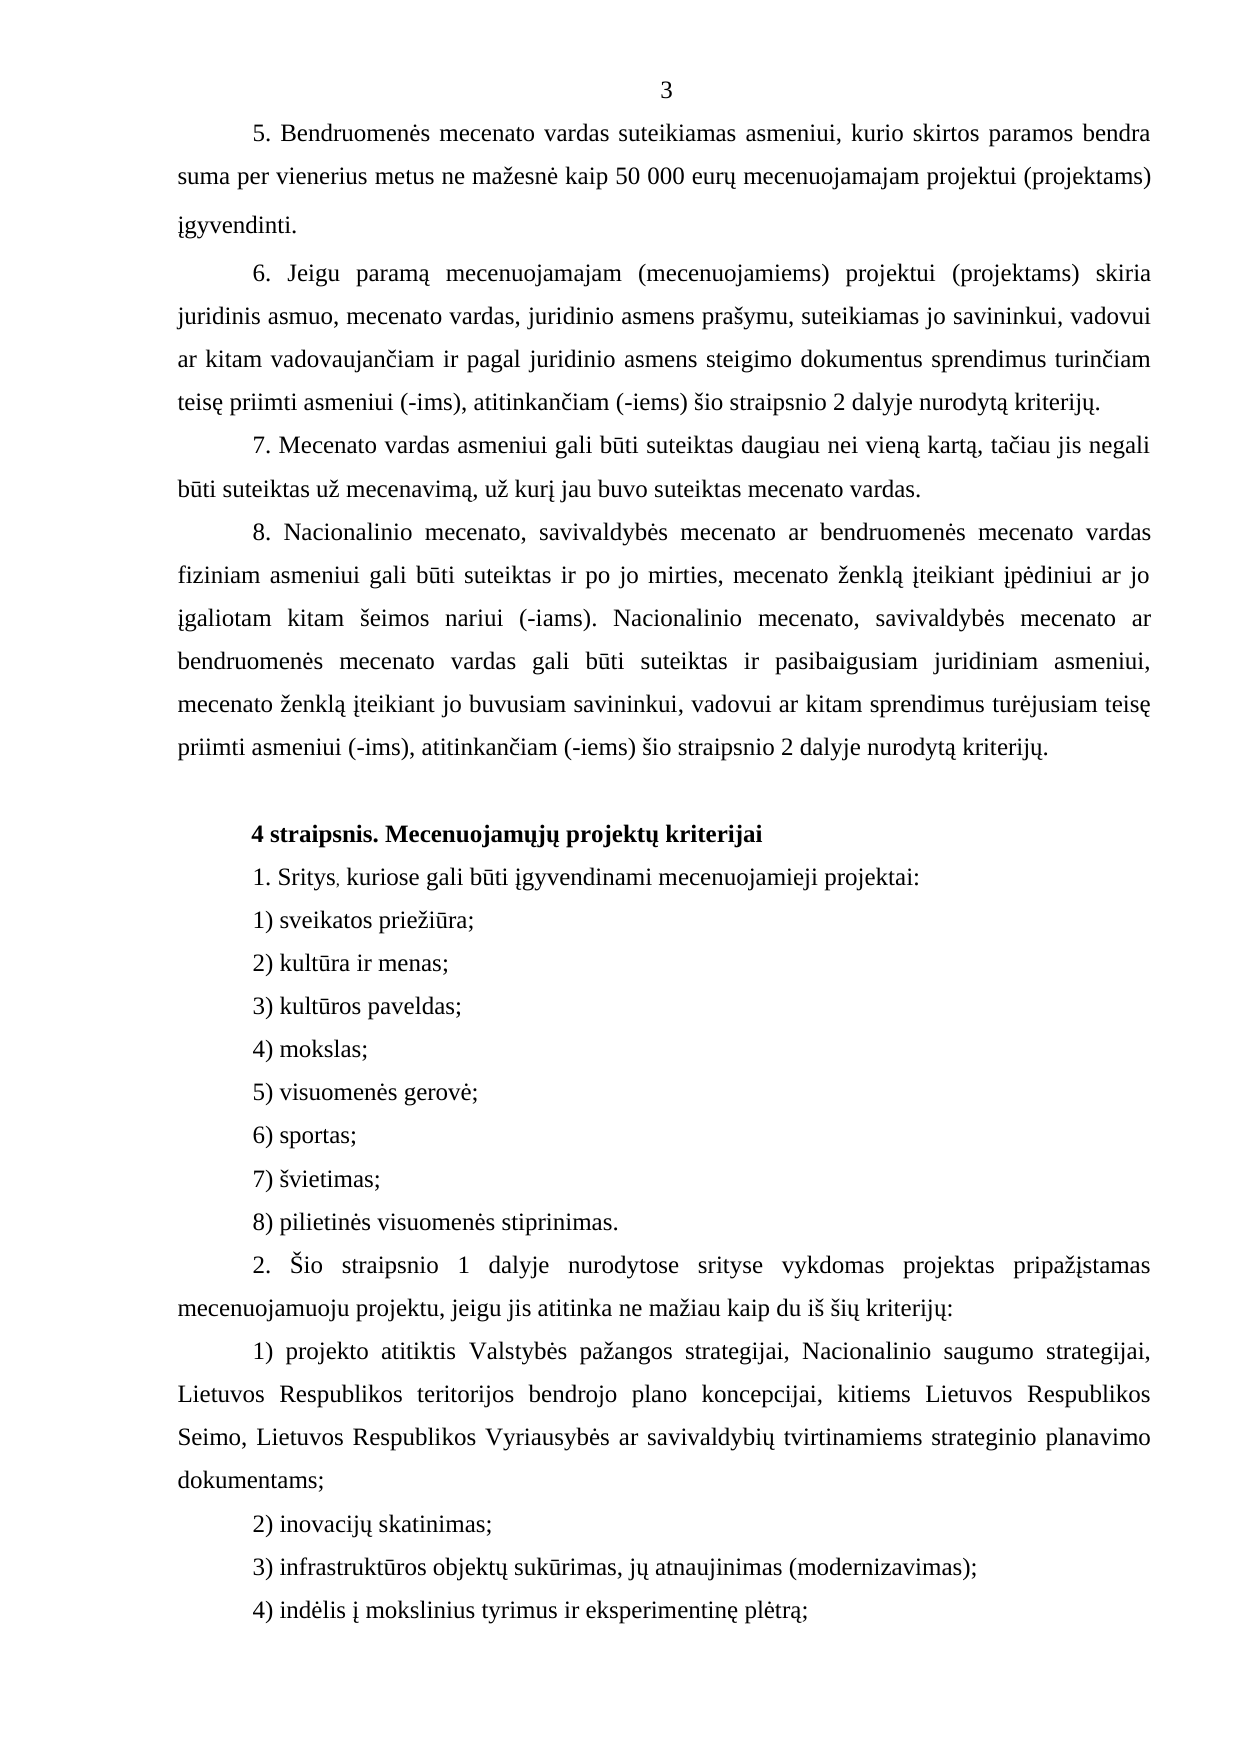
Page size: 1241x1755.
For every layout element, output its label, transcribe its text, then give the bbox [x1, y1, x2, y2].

text 8) pilietinės visuomenės stiprinimas. [177, 1207, 1152, 1236]
text 4) indėlis į mokslinius tyrimus ir eksperimentinę plėtrą; [177, 1595, 1152, 1624]
text 2) inovacijų skatinimas; [177, 1509, 1152, 1537]
text 5. Bendruomenės mecenato vardas suteikiamas asmeniui, kurio skirtos paramos bendra suma per vienerius metus ne mažesnė kaip 50 000 eurų mecenuojamajam projektui (projektams) įgyvendinti. [177, 118, 1152, 241]
text 6. Jeigu paramą mecenuojamajam (mecenuojamiems) projektui (projektams) skiria juridinis asmuo, mecenato vardas, juridinio asmens prašymu, suteikiamas jo savininkui, vadovui ar kitam vadovaujančiam ir pagal juridinio asmens steigimo dokumentus sprendimus turinčiam teisę priimti asmeniui (-ims), atitinkančiam (-iems) šio straipsnio 2 dalyje nurodytą kriterijų. [177, 258, 1152, 416]
text 6) sportas; [177, 1121, 1152, 1149]
text 4 straipsnis. Mecenuojamųjų projektų kriterijai [177, 819, 1152, 847]
text 1) sveikatos priežiūra; [177, 905, 1152, 934]
text 3) kultūros paveldas; [177, 991, 1152, 1020]
text 7) švietimas; [177, 1164, 1152, 1192]
text 2. Šio straipsnio 1 dalyje nurodytose srityse vykdomas projektas pripažįstamas mecenuojamuoju projektu, jeigu jis atitinka ne mažiau kaip du iš šių kriterijų: [177, 1250, 1152, 1322]
text 1. Sritys, kuriose gali būti įgyvendinami mecenuojamieji projektai: [177, 862, 1152, 891]
text 4) mokslas; [177, 1034, 1152, 1063]
text 7. Mecenato vardas asmeniui gali būti suteiktas daugiau nei vieną kartą, tačiau jis negali būti suteiktas už mecenavimą, už kurį jau buvo suteiktas mecenato vardas. [177, 431, 1152, 502]
text 8. Nacionalinio mecenato, savivaldybės mecenato ar bendruomenės mecenato vardas fiziniam asmeniui gali būti suteiktas ir po jo mirties, mecenato ženklą įteikiant įpėdiniui ar jo įgaliotam kitam šeimos nariui (-iams). Nacionalinio mecenato, savivaldybės mecenato ar bendruomenės mecenato vardas gali būti suteiktas ir pasibaigusiam juridiniam asmeniui, mecenato ženklą įteikiant jo buvusiam savininkui, vadovui ar kitam sprendimus turėjusiam teisę priimti asmeniui (-ims), atitinkančiam (-iems) šio straipsnio 2 dalyje nurodytą kriterijų. [177, 517, 1152, 761]
text 5) visuomenės gerovė; [177, 1077, 1152, 1106]
text 2) kultūra ir menas; [177, 948, 1152, 977]
text 3) infrastruktūros objektų sukūrimas, jų atnaujinimas (modernizavimas); [177, 1552, 1152, 1581]
text 1) projekto atitiktis Valstybės pažangos strategijai, Nacionalinio saugumo strategijai, Lietuvos Respublikos teritorijos bendrojo plano koncepcijai, kitiems Lietuvos Respublikos Seimo, Lietuvos Respublikos Vyriausybės ar savivaldybių tvirtinamiems strateginio planavimo dokumentams; [177, 1336, 1152, 1494]
